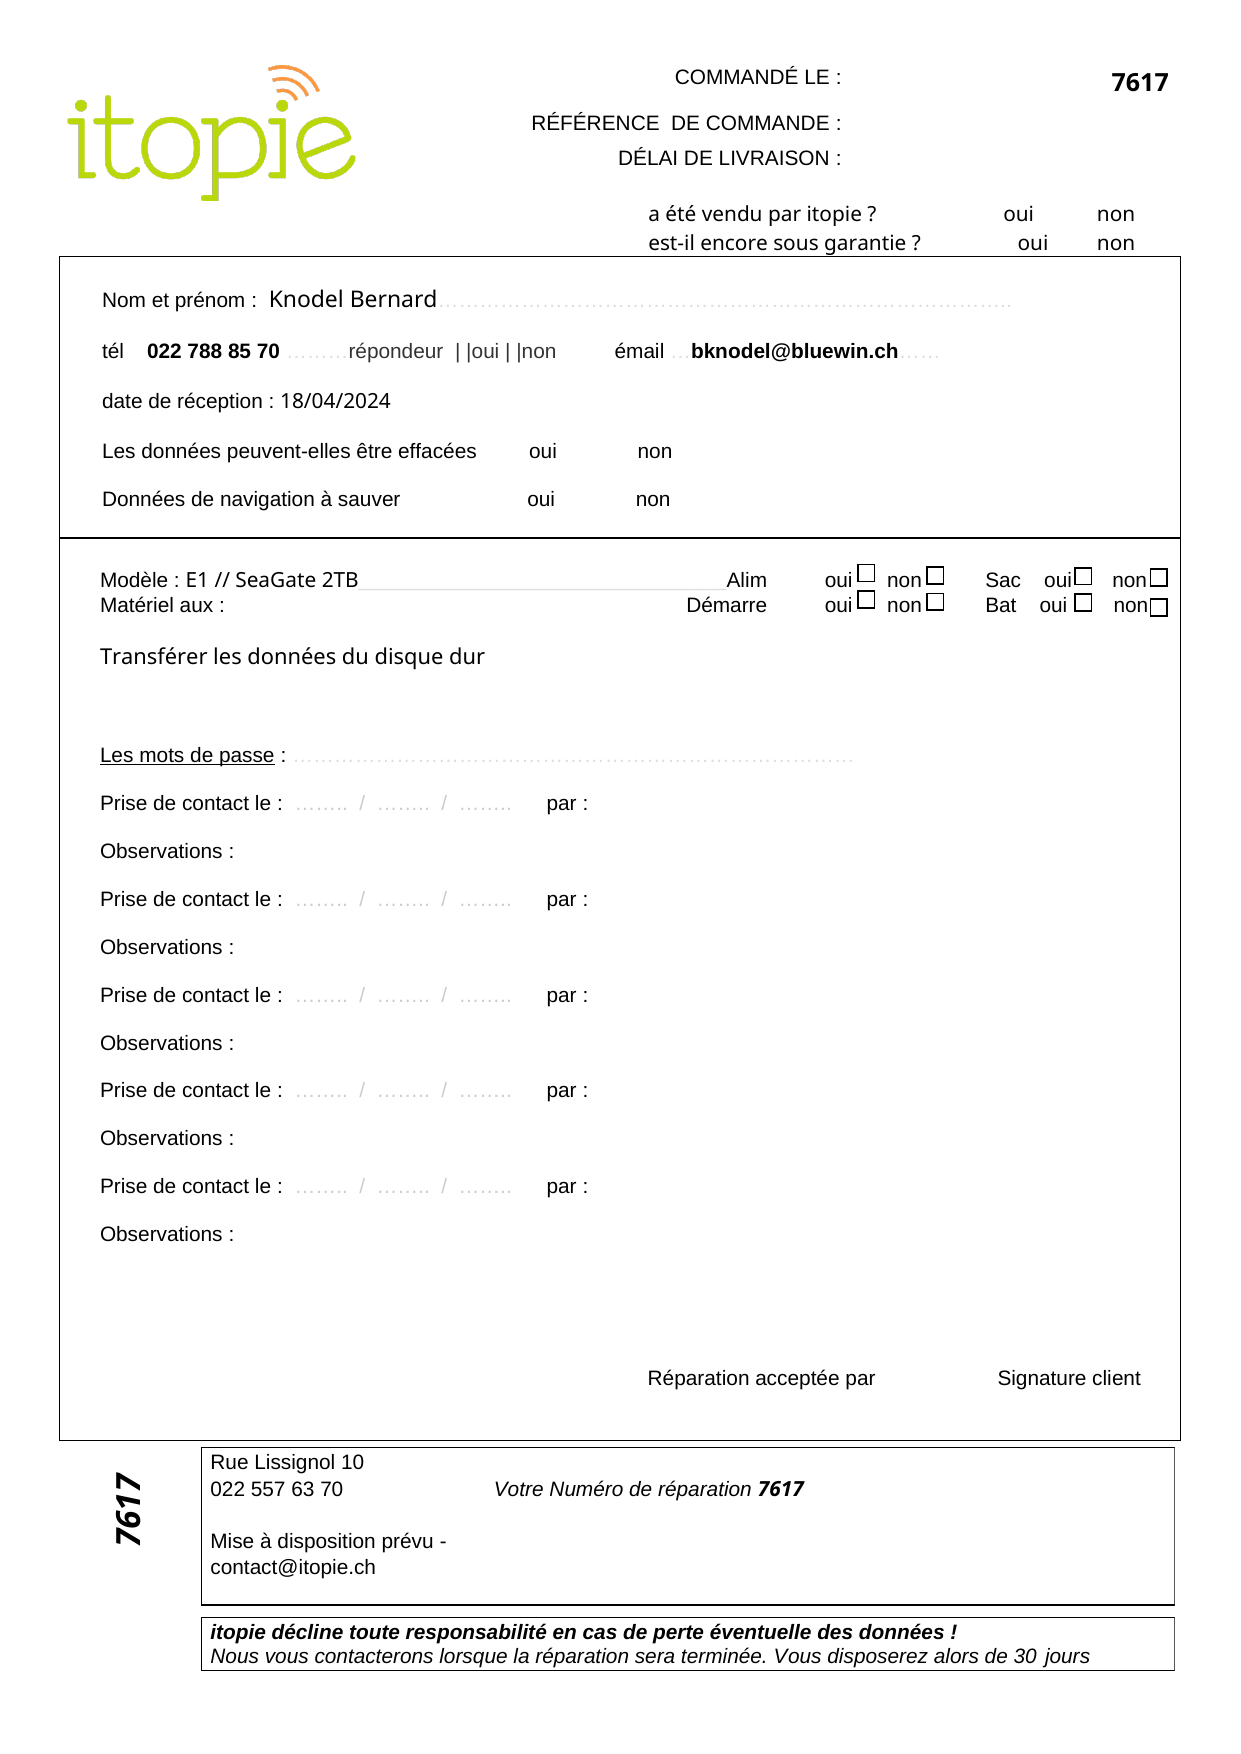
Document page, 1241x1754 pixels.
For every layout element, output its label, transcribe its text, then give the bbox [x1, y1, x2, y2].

table_header 7617 [847, 59, 1180, 104]
table_header Rue Lissignol 10 022 557 63 70 Votre Numéro de réparation 7617 Mise à disposition prévu - contact@itopie.ch [195, 1441, 1180, 1611]
text Observations : [60, 931, 1180, 958]
text Réparation acceptée par Signature client [60, 1363, 1180, 1390]
text Observations : [60, 1027, 1180, 1054]
text Modèle : E1 // SeaGate 2TB Alim oui non Sac oui non [948, 562, 1180, 590]
text Observations : [60, 1123, 1180, 1150]
text Modèle : E1 // SeaGate 2TB Alim oui non Sac oui non [60, 562, 856, 590]
table_header 7617 [59, 1441, 195, 1677]
table_cell [847, 105, 1180, 140]
text Prise de contact le : …….. / …….. / …….. par : [60, 788, 1180, 815]
text Prise de contact le : …….. / …….. / …….. par : [60, 1171, 1180, 1198]
text Transférer les données du disque dur [60, 638, 1180, 671]
table_cell [847, 140, 1180, 175]
text Les données peuvent-elles être effacées oui non [60, 436, 1180, 463]
text Prise de contact le : …….. / …….. / …….. par : [60, 979, 1180, 1006]
text Prise de contact le : …….. / …….. / …….. par : [60, 1075, 1180, 1102]
text tél 022 788 85 70 ………répondeur | |oui | |non émail …bknodel@bluewin.ch…… [60, 335, 1180, 362]
text Matériel aux : Démarre oui non Bat oui non [60, 590, 1180, 617]
text Prise de contact le : …….. / …….. / …….. par : [60, 883, 1180, 911]
text Observations : [60, 1219, 1180, 1246]
table_cell DÉLAI DE LIVRAISON : [490, 140, 847, 175]
text Données de navigation à sauver oui non [60, 484, 1180, 511]
picture [67, 65, 356, 201]
text est-il encore sous garantie ? oui non [59, 228, 1181, 256]
text Observations : [60, 836, 1180, 863]
text Les mots de passe : ……………………………………………………………………… [60, 740, 1180, 767]
text Nom et prénom : Knodel Bernard……………………………………………………………………….. [60, 280, 1180, 314]
text Modèle : E1 // SeaGate 2TB Alim oui non Sac oui non [879, 562, 925, 590]
table_header COMMANDÉ LE : [490, 59, 847, 104]
text date de réception : 18/04/2024 [60, 383, 1180, 415]
table_cell RÉFÉRENCE DE COMMANDE : [490, 105, 847, 140]
text a été vendu par itopie ? oui non [59, 199, 1181, 228]
table_cell itopie décline toute responsabilité en cas de perte éventuelle des données ! Nous vous contacterons lorsque la réparation sera terminée. Vous disposerez alors de 30 jours [195, 1611, 1180, 1677]
